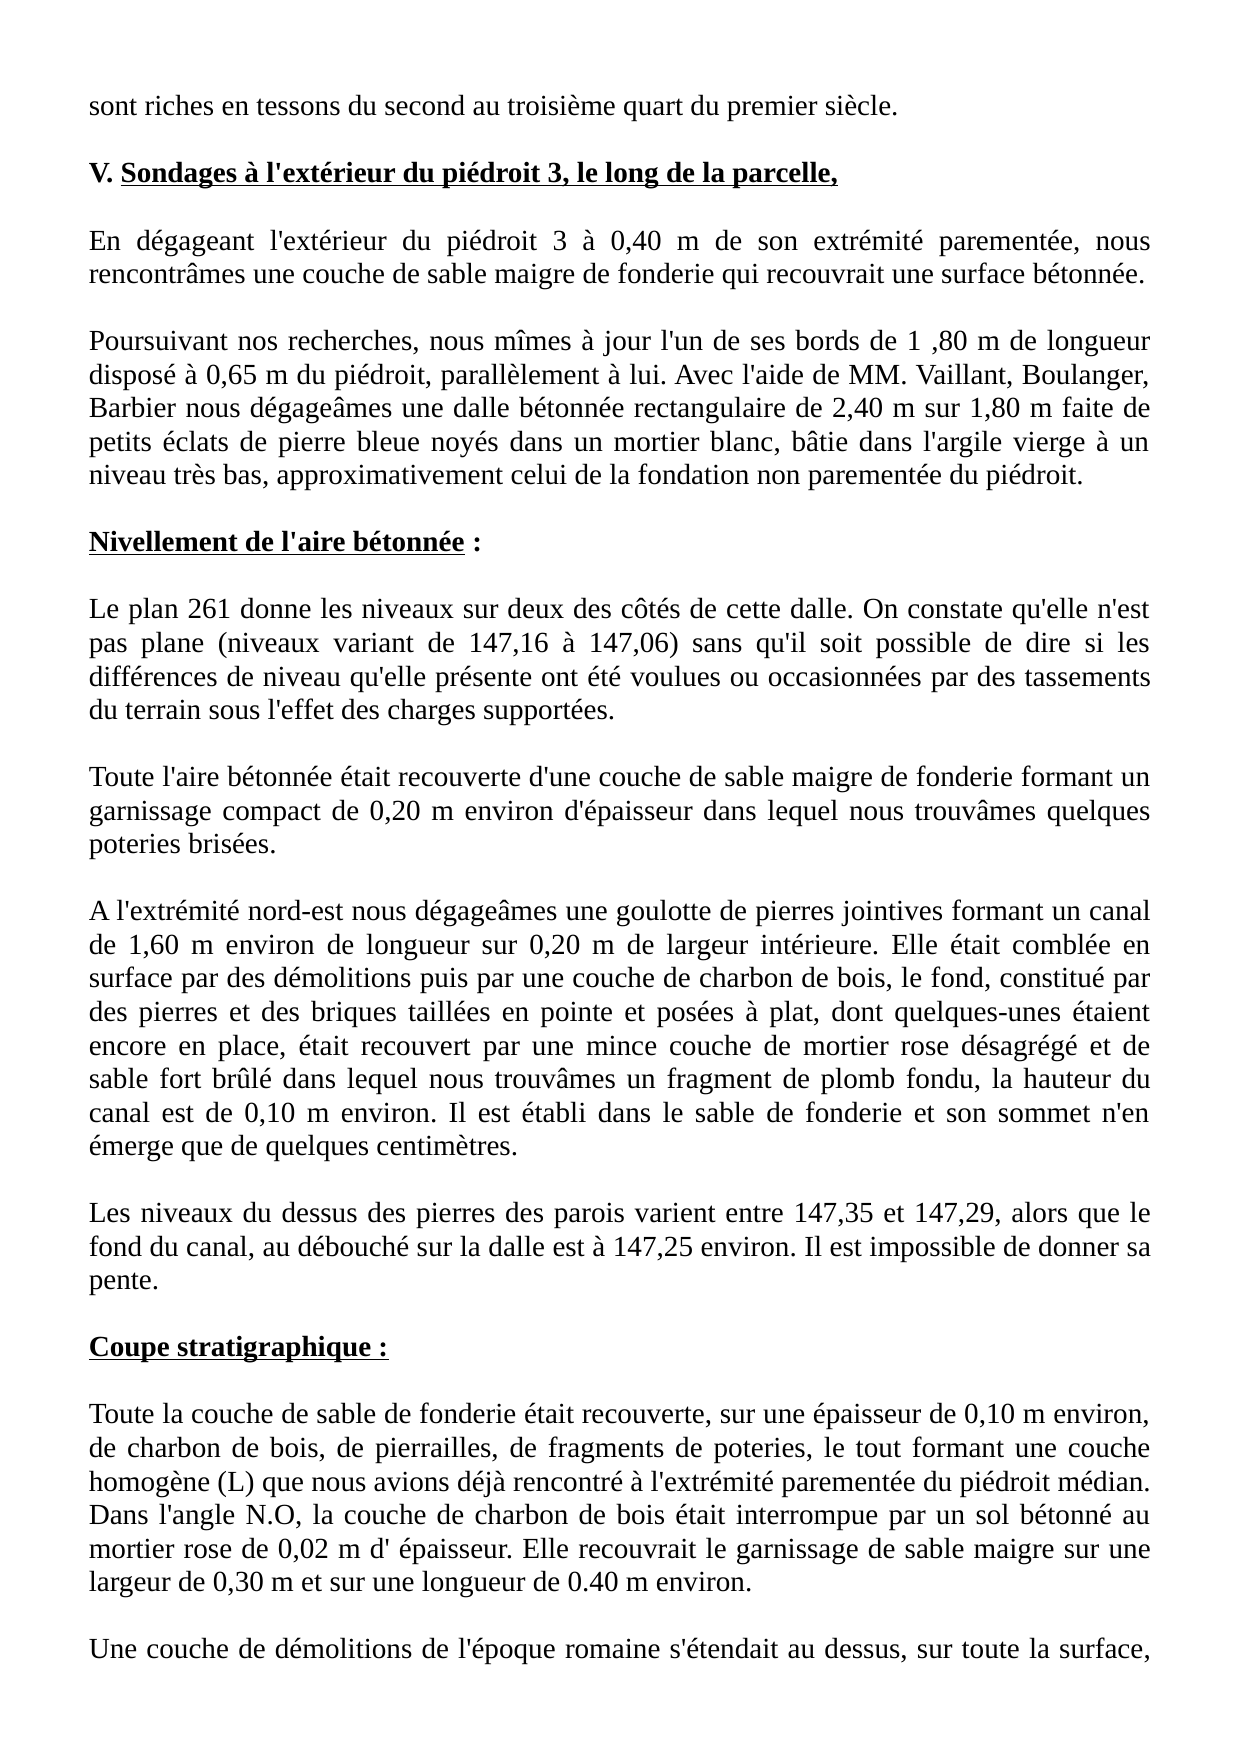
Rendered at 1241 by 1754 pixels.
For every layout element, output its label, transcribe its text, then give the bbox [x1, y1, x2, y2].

text Poursuivant nos recherches, nous mîmes à jour l'un de ses bords de 1 ,80 m de longueur disposé à 0,65 m du piédroit, parallèlement à lui. Avec l'aide de MM. Vaillant, Boulanger, Barbier nous dégageâmes une dalle bétonnée rectangulaire de 2,40 m sur 1,80 m faite de petits éclats de pierre bleue noyés dans un mortier blanc, bâtie dans l'argile vierge à un niveau très bas, approximativement celui de la fondation non parementée du piédroit. [88, 323, 1152, 491]
text Toute l'aire bétonnée était recouverte d'une couche de sable maigre de fonderie formant un garnissage compact de 0,20 m environ d'épaisseur dans lequel nous trouvâmes quelques poteries brisées. [88, 759, 1152, 860]
text Coupe stratigraphique : [88, 1329, 1152, 1363]
text En dégageant l'extérieur du piédroit 3 à 0,40 m de son extrémité parementée, nous rencontrâmes une couche de sable maigre de fonderie qui recouvrait une surface bétonnée. [88, 223, 1152, 290]
text sont riches en tessons du second au troisième quart du premier siècle. [88, 88, 1152, 122]
text V. Sondages à l'extérieur du piédroit 3, le long de la parcelle, [88, 156, 1152, 189]
text A l'extrémité nord-est nous dégageâmes une goulotte de pierres jointives formant un canal de 1,60 m environ de longueur sur 0,20 m de largeur intérieure. Elle était comblée en surface par des démolitions puis par une couche de charbon de bois, le fond, constitué par des pierres et des briques taillées en pointe et posées à plat, dont quelques-unes étaient encore en place, était recouvert par une mince couche de mortier rose désagrégé et de sable fort brûlé dans lequel nous trouvâmes un fragment de plomb fondu, la hauteur du canal est de 0,10 m environ. Il est établi dans le sable de fonderie et son sommet n'en émerge que de quelques centimètres. [88, 893, 1152, 1162]
text Le plan 261 donne les niveaux sur deux des côtés de cette dalle. On constate qu'elle n'est pas plane (niveaux variant de 147,16 à 147,06) sans qu'il soit possible de dire si les différences de niveau qu'elle présente ont été voulues ou occasionnées par des tassements du terrain sous l'effet des charges supportées. [88, 592, 1152, 726]
text Nivellement de l'aire bétonnée : [88, 524, 1152, 558]
text Les niveaux du dessus des pierres des parois varient entre 147,35 et 147,29, alors que le fond du canal, au débouché sur la dalle est à 147,25 environ. Il est impossible de donner sa pente. [88, 1195, 1152, 1296]
text Toute la couche de sable de fonderie était recouverte, sur une épaisseur de 0,10 m environ, de charbon de bois, de pierrailles, de fragments de poteries, le tout formant une couche homogène (L) que nous avions déjà rencontré à l'extrémité parementée du piédroit médian. Dans l'angle N.O, la couche de charbon de bois était interrompue par un sol bétonné au mortier rose de 0,02 m d' épaisseur. Elle recouvrait le garnissage de sable maigre sur une largeur de 0,30 m et sur une longueur de 0.40 m environ. [88, 1397, 1152, 1598]
text Une couche de démolitions de l'époque romaine s'étendait au dessus, sur toute la surface, [88, 1631, 1152, 1665]
